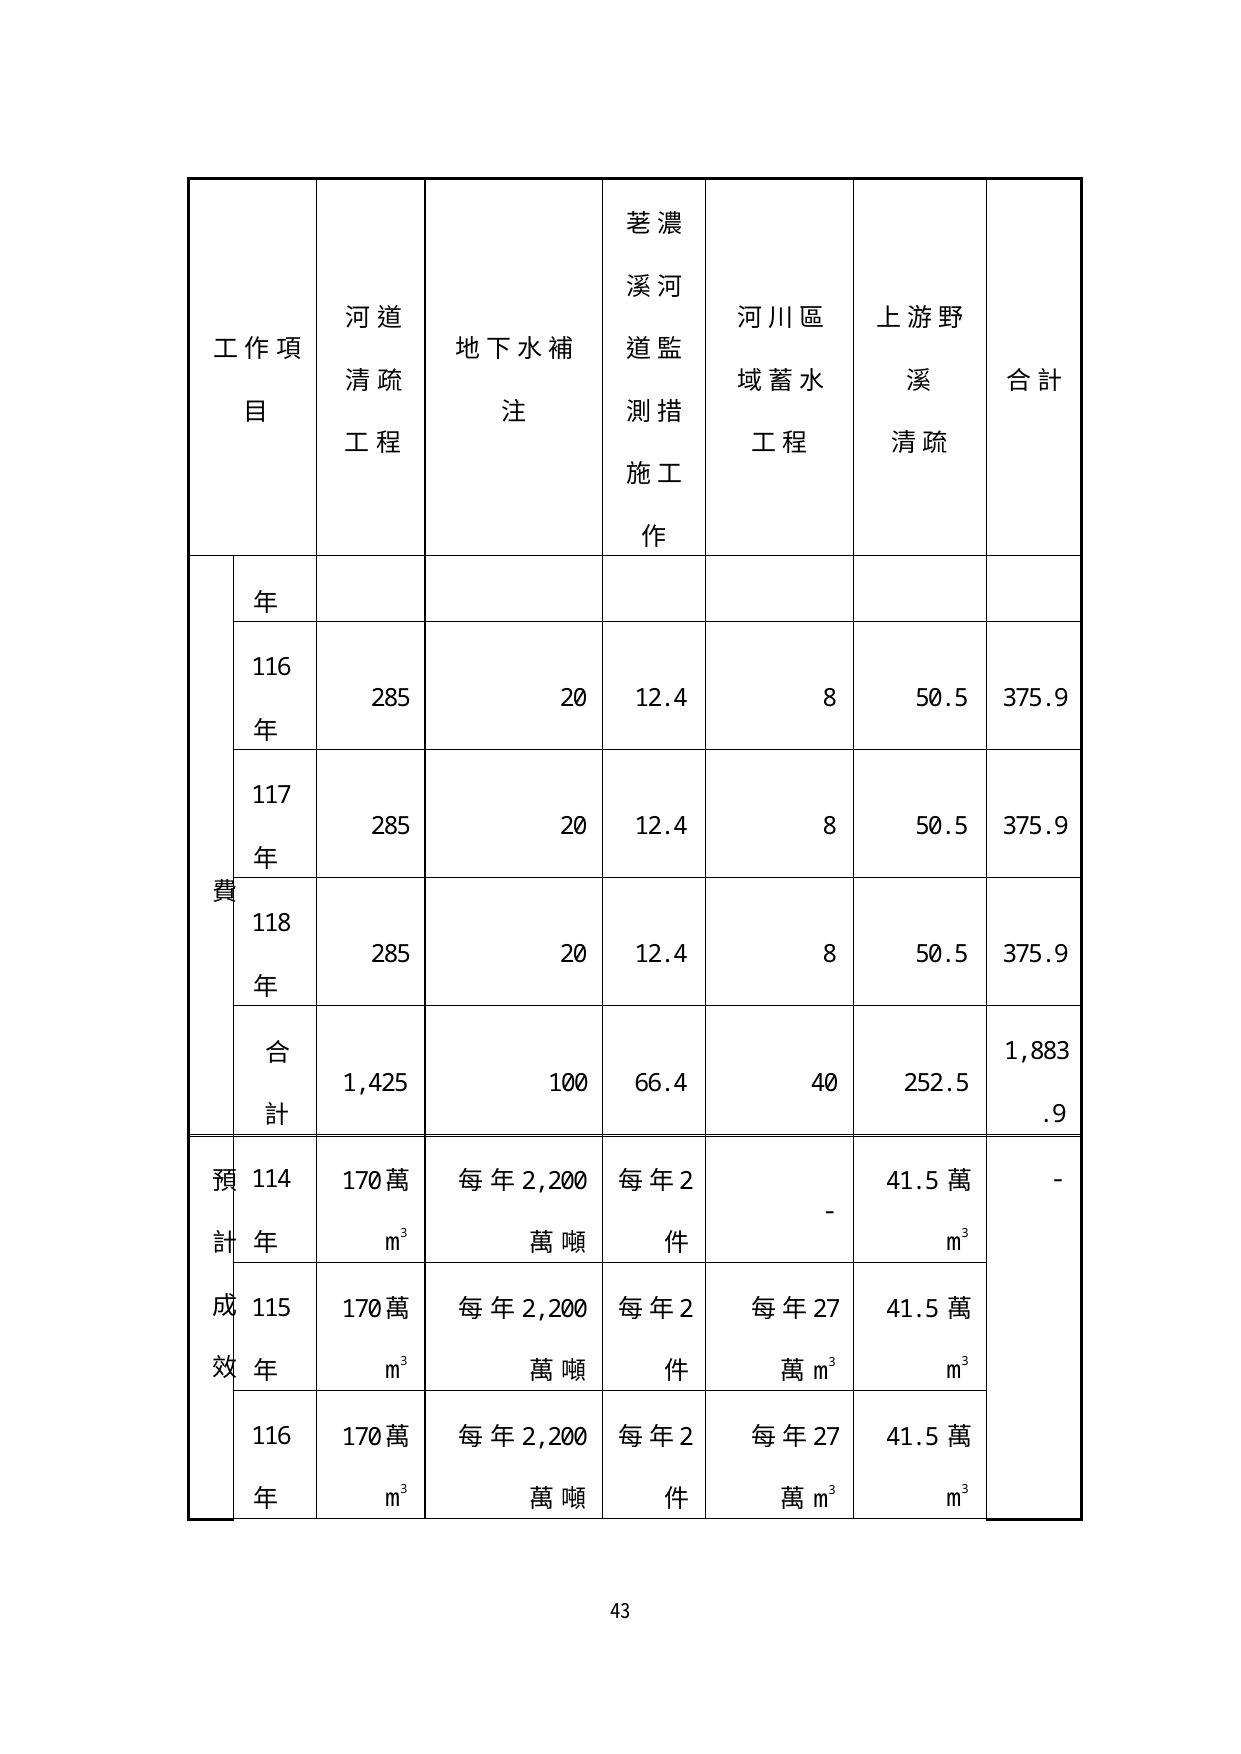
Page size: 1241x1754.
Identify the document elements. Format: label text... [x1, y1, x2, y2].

table_cell 118年 [234, 878, 316, 1005]
table_cell [987, 556, 1080, 621]
table_cell 預計成效 [190, 1137, 233, 1518]
table_cell 8 [706, 878, 853, 1005]
table_cell 375.9 [987, 622, 1080, 749]
table_header 荖濃溪河道監測措施工作 [603, 180, 705, 555]
table_cell 合計 [234, 1006, 316, 1133]
table_cell 每年2,200萬噸 [426, 1137, 602, 1262]
table_cell 41.5萬m3 [854, 1137, 986, 1262]
table_cell 20 [426, 750, 602, 877]
table_cell - [706, 1137, 853, 1262]
table_cell [706, 556, 853, 621]
table_cell 20 [426, 878, 602, 1005]
table_cell 285 [317, 622, 424, 749]
table_cell 1,883.9 [987, 1006, 1080, 1133]
table_cell 8 [706, 622, 853, 749]
table_cell 12.4 [603, 750, 705, 877]
table_cell [603, 556, 705, 621]
table_cell 1,425 [317, 1006, 424, 1133]
table_cell 170萬m3 [317, 1391, 424, 1518]
table_cell 115年 [234, 556, 316, 621]
table_cell 50.5 [854, 750, 986, 877]
table_header 合計 [987, 180, 1080, 555]
table_cell 每年2件 [603, 1391, 705, 1518]
table_cell 116年 [234, 1391, 316, 1518]
table_cell 50.5 [854, 622, 986, 749]
table_cell 114年 [234, 1137, 316, 1262]
table_cell 170萬m3 [317, 1137, 424, 1262]
table_cell [854, 556, 986, 621]
table_cell 每年2件 [603, 1263, 705, 1390]
table_cell 每年2件 [603, 1137, 705, 1262]
table_header 上游野溪 清疏 [854, 180, 986, 555]
table_cell 50.5 [854, 878, 986, 1005]
table_cell 170萬m3 [317, 1263, 424, 1390]
table_cell 252.5 [854, 1006, 986, 1133]
table_cell 40 [706, 1006, 853, 1133]
table_cell 285 [317, 750, 424, 877]
table_cell 20 [426, 622, 602, 749]
table_cell 100 [426, 1006, 602, 1133]
table_cell 116年 [234, 622, 316, 749]
table_cell 8 [706, 750, 853, 877]
table_cell 每年27萬m3 [706, 1263, 853, 1390]
table_cell 12.4 [603, 622, 705, 749]
table_cell [317, 556, 424, 621]
table_cell 41.5萬m3 [854, 1391, 986, 1518]
table_cell 12.4 [603, 878, 705, 1005]
table_cell 所需經費 [190, 556, 233, 1133]
table_cell 每年2,200萬噸 [426, 1263, 602, 1390]
table_cell - [987, 1137, 1080, 1518]
table_cell 375.9 [987, 878, 1080, 1005]
table_cell 每年2,200萬噸 [426, 1391, 602, 1518]
table_cell 41.5萬m3 [854, 1263, 986, 1390]
table_cell 285 [317, 878, 424, 1005]
table_cell 117年 [234, 750, 316, 877]
table_header 河川區域蓄水工程 [706, 180, 853, 555]
table_cell 375.9 [987, 750, 1080, 877]
table_cell 66.4 [603, 1006, 705, 1133]
table_cell [426, 556, 602, 621]
table_cell 115年 [234, 1263, 316, 1390]
table_header 河道清疏工程 [317, 180, 424, 555]
table_cell 每年27萬m3 [706, 1391, 853, 1518]
table_header 地下水補注 [426, 180, 602, 555]
table_header 工作項目 [190, 180, 316, 555]
